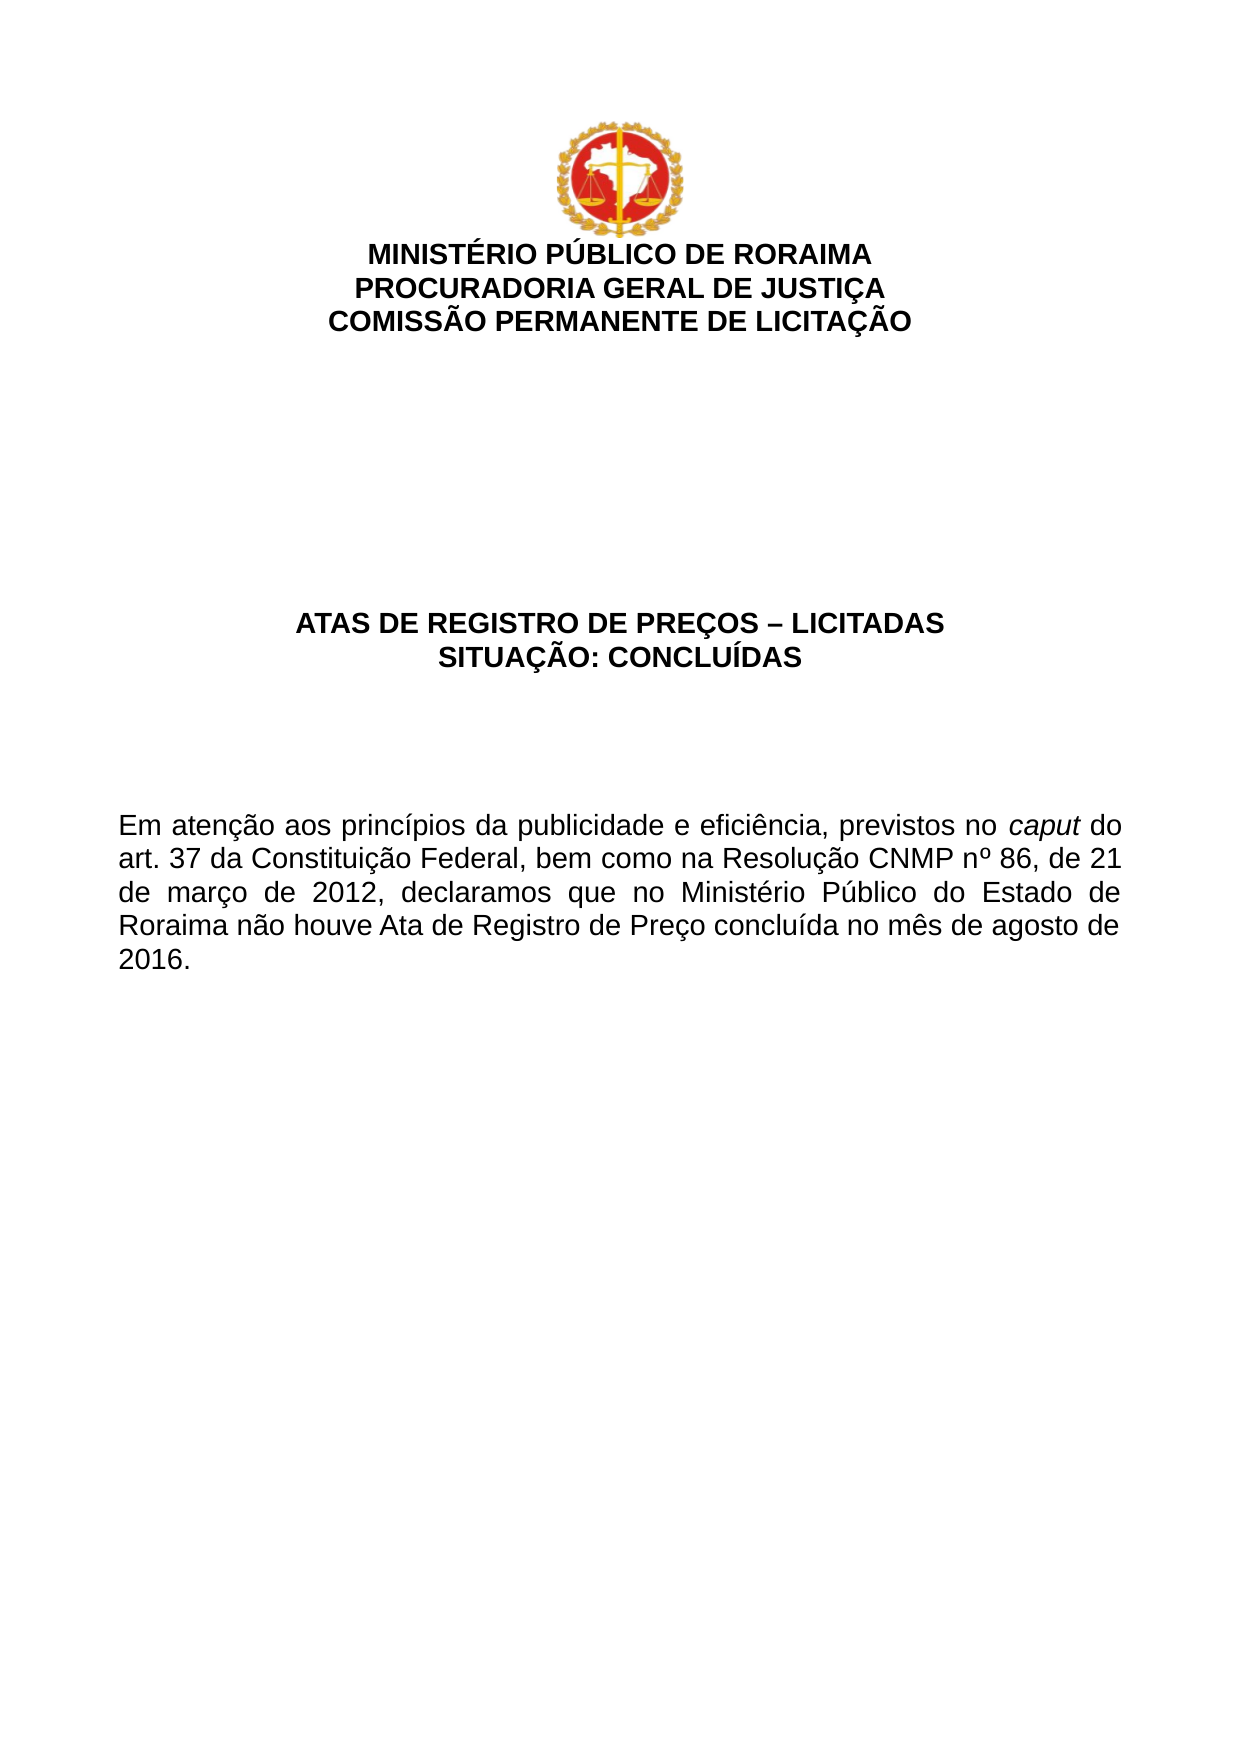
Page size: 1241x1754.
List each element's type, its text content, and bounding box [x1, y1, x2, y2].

text PROCURADORIA GERAL DE JUSTIÇA [118, 271, 1122, 304]
text Em atenção aos princípios da publicidade e eficiência, previstos no caput do art. 37 da Constituição Federal, bem como na Resolução CNMP nº 86, de 21 de março de 2012, declaramos que no Ministério Público do Estado de Roraima não houve Ata de Registro de Preço concluída no mês de agosto de 2016. [118, 807, 1122, 975]
text MINISTÉRIO PÚBLICO DE RORAIMA [118, 118, 1122, 271]
text COMISSÃO PERMANENTE DE LICITAÇÃO [118, 304, 1122, 338]
text ATAS DE REGISTRO DE PREÇOS – LICITADAS [118, 606, 1122, 640]
text SITUAÇÃO: CONCLUÍDAS [118, 640, 1122, 673]
picture [556, 121, 684, 238]
